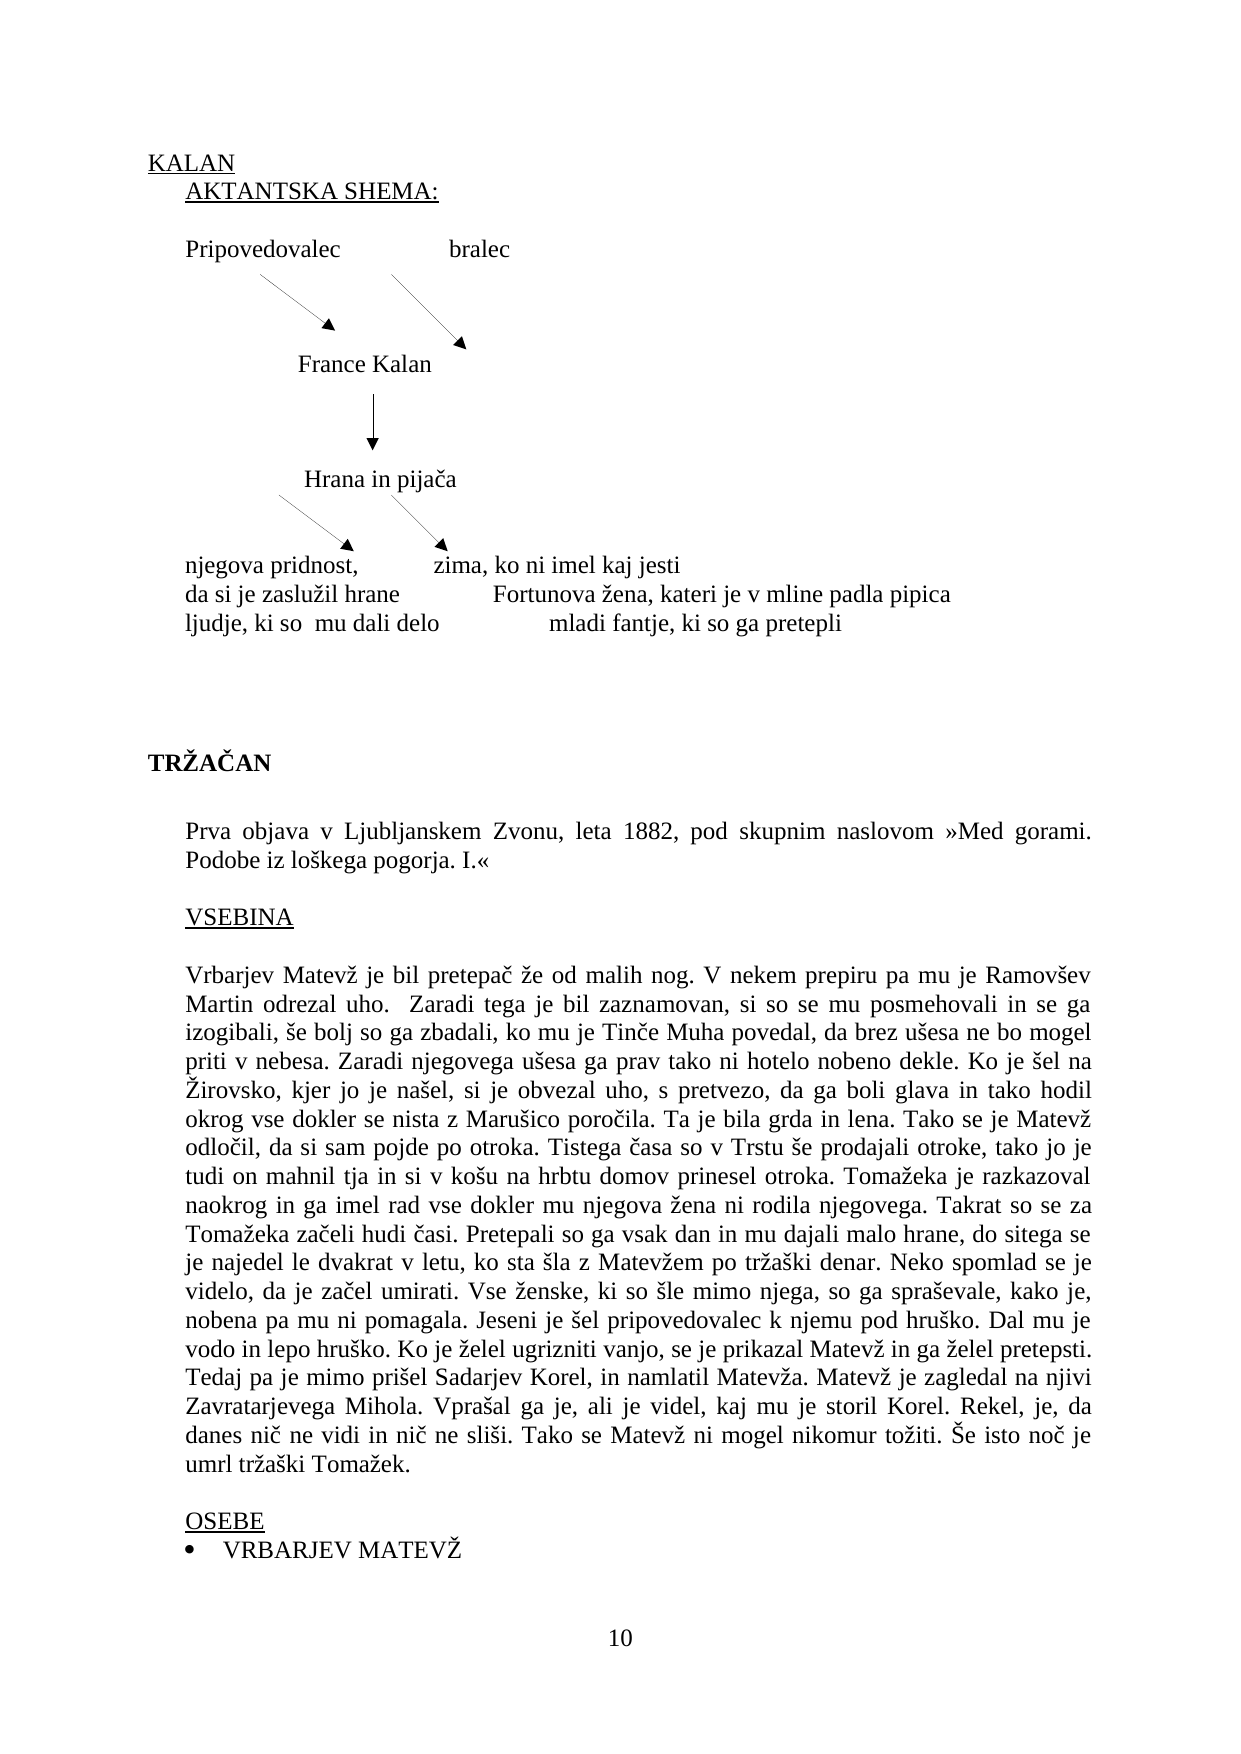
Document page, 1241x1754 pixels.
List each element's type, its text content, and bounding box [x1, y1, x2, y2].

text France Kalan [260, 349, 1093, 378]
text VSEBINA [185, 902, 1093, 931]
subtitle TRŽAČAN [148, 748, 1093, 776]
text Vrbarjev Matevž je bil pretepač že od malih nog. V nekem prepiru pa mu je Ramovšev Martin odrezal uho. Zaradi tega je bil zaznamovan, si so se mu posmehovali in se ga izogibali, še bolj so ga zbadali, ko mu je Tinče Muha povedal, da brez ušesa ne bo mogel priti v nebesa. Zaradi njegovega ušesa ga prav tako ni hotelo nobeno dekle. Ko je šel na Žirovsko, kjer jo je našel, si je obvezal uho, s pretvezo, da ga boli glava in tako hodil okrog vse dokler se nista z Marušico poročila. Ta je bila grda in lena. Tako se je Matevž odločil, da si sam pojde po otroka. Tistega časa so v Trstu še prodajali otroke, tako jo je tudi on mahnil tja in si v košu na hrbtu domov prinesel otroka. Tomažeka je razkazoval naokrog in ga imel rad vse dokler mu njegova žena ni rodila njegovega. Takrat so se za Tomažeka začeli hudi časi. Pretepali so ga vsak dan in mu dajali malo hrane, do sitega se je najedel le dvakrat v letu, ko sta šla z Matevžem po tržaški denar. Neko spomlad se je videlo, da je začel umirati. Vse ženske, ki so šle mimo njega, so ga spraševale, kako je, nobena pa mu ni pomagala. Jeseni je šel pripovedovalec k njemu pod hruško. Dal mu je vodo in lepo hruško. Ko je želel ugrizniti vanjo, se je prikazal Matevž in ga želel pretepsti. Tedaj pa je mimo prišel Sadarjev Korel, in namlatil Matevža. Matevž je zagledal na njivi Zavratarjevega Mihola. Vprašal ga je, ali je videl, kaj mu je storil Korel. Rekel, je, da danes nič ne vidi in nič ne sliši. Tako se Matevž ni mogel nikomur tožiti. Še isto noč je umrl tržaški Tomažek. [185, 960, 1093, 1477]
text OSEBE [185, 1506, 1093, 1535]
text njegova pridnost, zima, ko ni imel kaj jesti [185, 550, 1093, 579]
list VRBARJEV MATEVŽ [185, 1535, 1093, 1564]
text Hrana in pijača [223, 464, 1093, 493]
text ljudje, ki so mu dali delo mladi fantje, ki so ga pretepli [185, 608, 1093, 636]
text KALAN [148, 148, 1093, 176]
text da si je zaslužil hrane Fortunova žena, kateri je v mline padla pipica [185, 579, 1093, 608]
text AKTANTSKA SHEMA: [185, 176, 1093, 205]
text Prva objava v Ljubljanskem Zvonu, leta 1882, pod skupnim naslovom »Med gorami. Podobe iz loškega pogorja. I.« [185, 816, 1093, 874]
text Pripovedovalec bralec [185, 234, 1093, 263]
